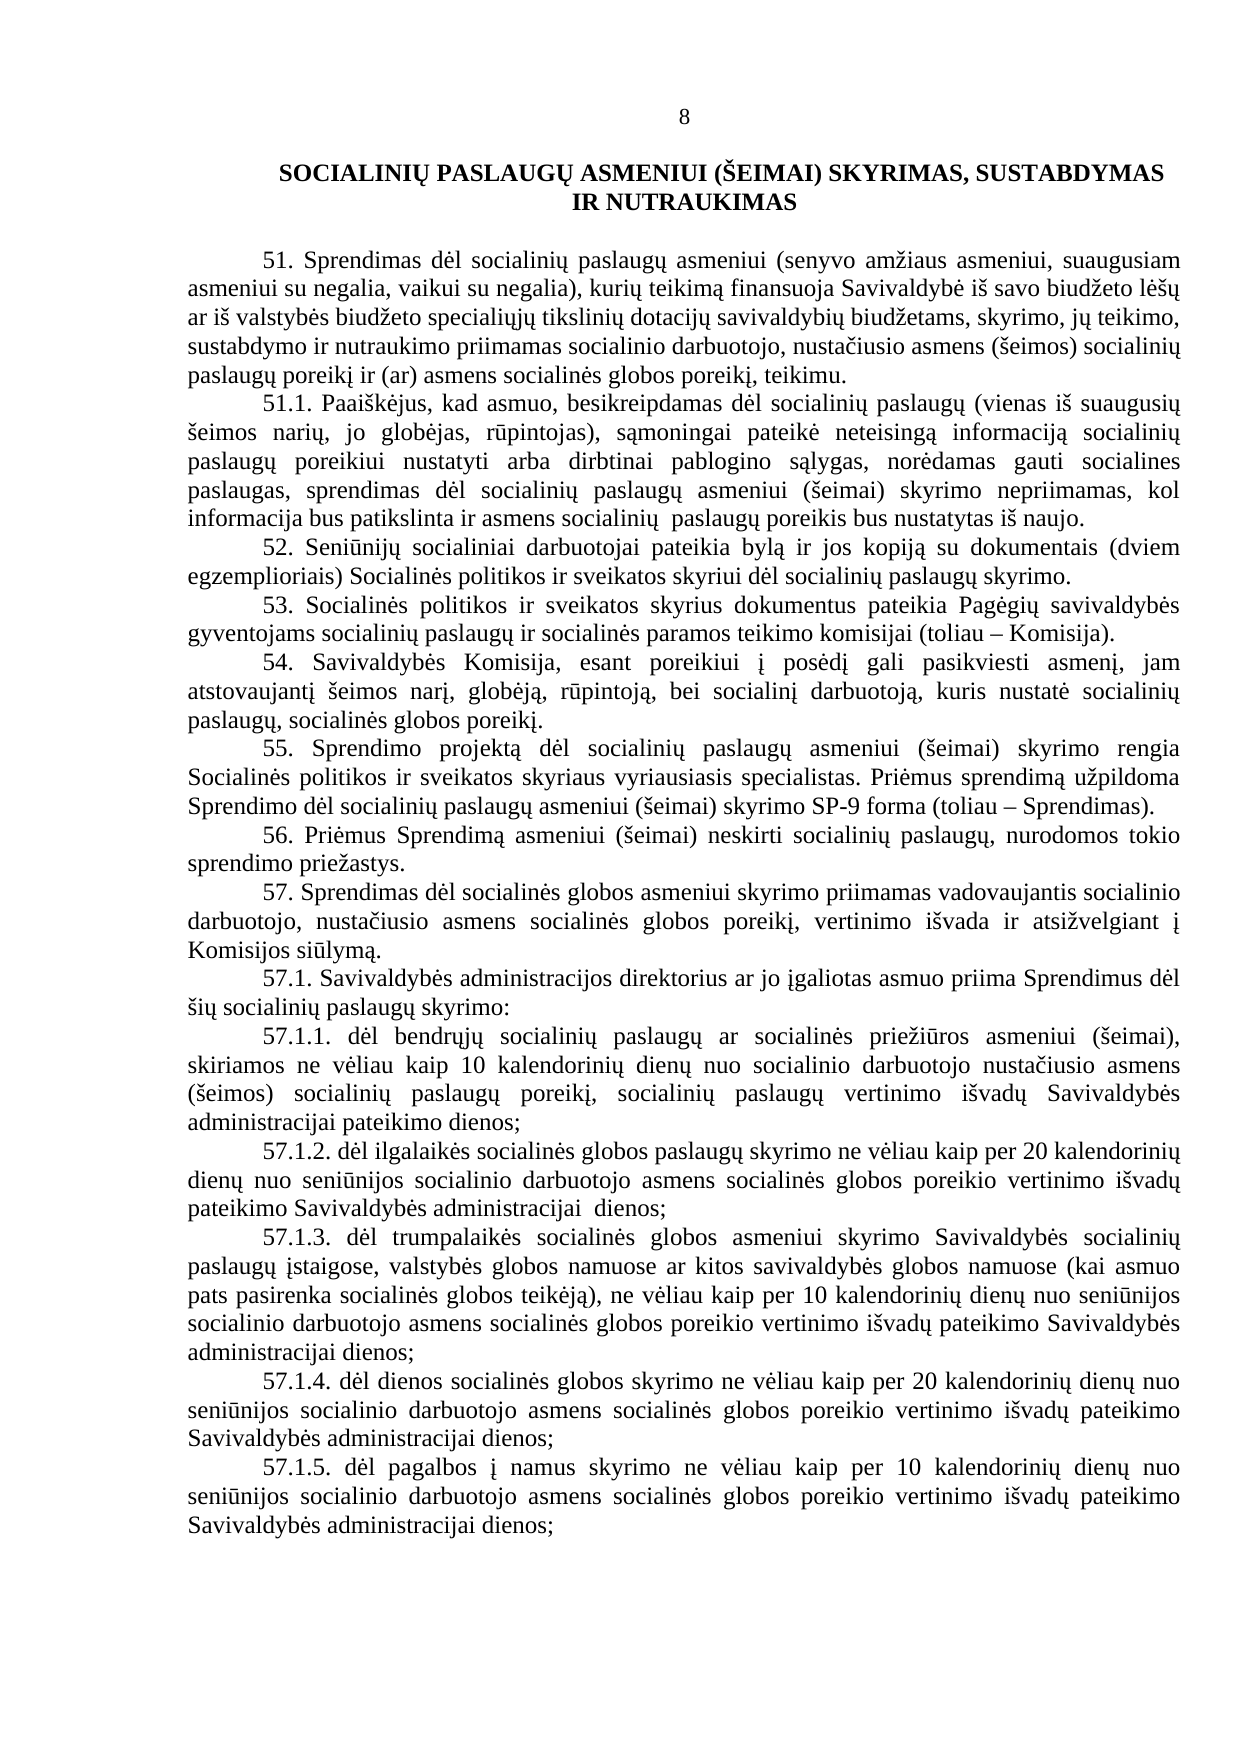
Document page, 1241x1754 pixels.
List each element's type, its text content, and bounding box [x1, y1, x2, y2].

text 54. Savivaldybės Komisija, esant poreikiui į posėdį gali pasikviesti asmenį, jam atstovaujantį šeimos narį, globėją, rūpintoją, bei socialinį darbuotoją, kuris nustatė socialinių paslaugų, socialinės globos poreikį. [187, 647, 1181, 733]
text 52. Seniūnijų socialiniai darbuotojai pateikia bylą ir jos kopiją su dokumentais (dviem egzemplioriais) Socialinės politikos ir sveikatos skyriui dėl socialinių paslaugų skyrimo. [187, 532, 1181, 590]
text 56. Priėmus Sprendimą asmeniui (šeimai) neskirti socialinių paslaugų, nurodomos tokio sprendimo priežastys. [187, 820, 1181, 877]
text 57.1.1. dėl bendrųjų socialinių paslaugų ar socialinės priežiūros asmeniui (šeimai), skiriamos ne vėliau kaip 10 kalendorinių dienų nuo socialinio darbuotojo nustačiusio asmens (šeimos) socialinių paslaugų poreikį, socialinių paslaugų vertinimo išvadų Savivaldybės administracijai pateikimo dienos; [187, 1021, 1181, 1136]
text 53. Socialinės politikos ir sveikatos skyrius dokumentus pateikia Pagėgių savivaldybės gyventojams socialinių paslaugų ir socialinės paramos teikimo komisijai (toliau – Komisija). [187, 590, 1181, 647]
text 57.1.3. dėl trumpalaikės socialinės globos asmeniui skyrimo Savivaldybės socialinių paslaugų įstaigose, valstybės globos namuose ar kitos savivaldybės globos namuose (kai asmuo pats pasirenka socialinės globos teikėją), ne vėliau kaip per 10 kalendorinių dienų nuo seniūnijos socialinio darbuotojo asmens socialinės globos poreikio vertinimo išvadų pateikimo Savivaldybės administracijai dienos; [187, 1222, 1181, 1366]
text 55. Sprendimo projektą dėl socialinių paslaugų asmeniui (šeimai) skyrimo rengia Socialinės politikos ir sveikatos skyriaus vyriausiasis specialistas. Priėmus sprendimą užpildoma Sprendimo dėl socialinių paslaugų asmeniui (šeimai) skyrimo SP-9 forma (toliau – Sprendimas). [187, 733, 1181, 820]
text 57. Sprendimas dėl socialinės globos asmeniui skyrimo priimamas vadovaujantis socialinio darbuotojo, nustačiusio asmens socialinės globos poreikį, vertinimo išvada ir atsižvelgiant į Komisijos siūlymą. [187, 877, 1181, 963]
text 51. Sprendimas dėl socialinių paslaugų asmeniui (senyvo amžiaus asmeniui, suaugusiam asmeniui su negalia, vaikui su negalia), kurių teikimą finansuoja Savivaldybė iš savo biudžeto lėšų ar iš valstybės biudžeto specialiųjų tikslinių dotacijų savivaldybių biudžetams, skyrimo, jų teikimo, sustabdymo ir nutraukimo priimamas socialinio darbuotojo, nustačiusio asmens (šeimos) socialinių paslaugų poreikį ir (ar) asmens socialinės globos poreikį, teikimu. [187, 245, 1181, 388]
text 51.1. Paaiškėjus, kad asmuo, besikreipdamas dėl socialinių paslaugų (vienas iš suaugusių šeimos narių, jo globėjas, rūpintojas), sąmoningai pateikė neteisingą informaciją socialinių paslaugų poreikiui nustatyti arba dirbtinai pablogino sąlygas, norėdamas gauti socialines paslaugas, sprendimas dėl socialinių paslaugų asmeniui (šeimai) skyrimo nepriimamas, kol informacija bus patikslinta ir asmens socialinių paslaugų poreikis bus nustatytas iš naujo. [187, 388, 1181, 532]
text 57.1.2. dėl ilgalaikės socialinės globos paslaugų skyrimo ne vėliau kaip per 20 kalendorinių dienų nuo seniūnijos socialinio darbuotojo asmens socialinės globos poreikio vertinimo išvadų pateikimo Savivaldybės administracijai dienos; [187, 1136, 1181, 1222]
text SOCIALINIŲ PASLAUGŲ ASMENIUI (ŠEIMAI) SKYRIMAS, SUSTABDYMAS IR NUTRAUKIMAS [187, 158, 1181, 216]
text 57.1. Savivaldybės administracijos direktorius ar jo įgaliotas asmuo priima Sprendimus dėl šių socialinių paslaugų skyrimo: [187, 963, 1181, 1021]
text 57.1.4. dėl dienos socialinės globos skyrimo ne vėliau kaip per 20 kalendorinių dienų nuo seniūnijos socialinio darbuotojo asmens socialinės globos poreikio vertinimo išvadų pateikimo Savivaldybės administracijai dienos; [187, 1366, 1181, 1452]
text 57.1.5. dėl pagalbos į namus skyrimo ne vėliau kaip per 10 kalendorinių dienų nuo seniūnijos socialinio darbuotojo asmens socialinės globos poreikio vertinimo išvadų pateikimo Savivaldybės administracijai dienos; [187, 1452, 1181, 1538]
